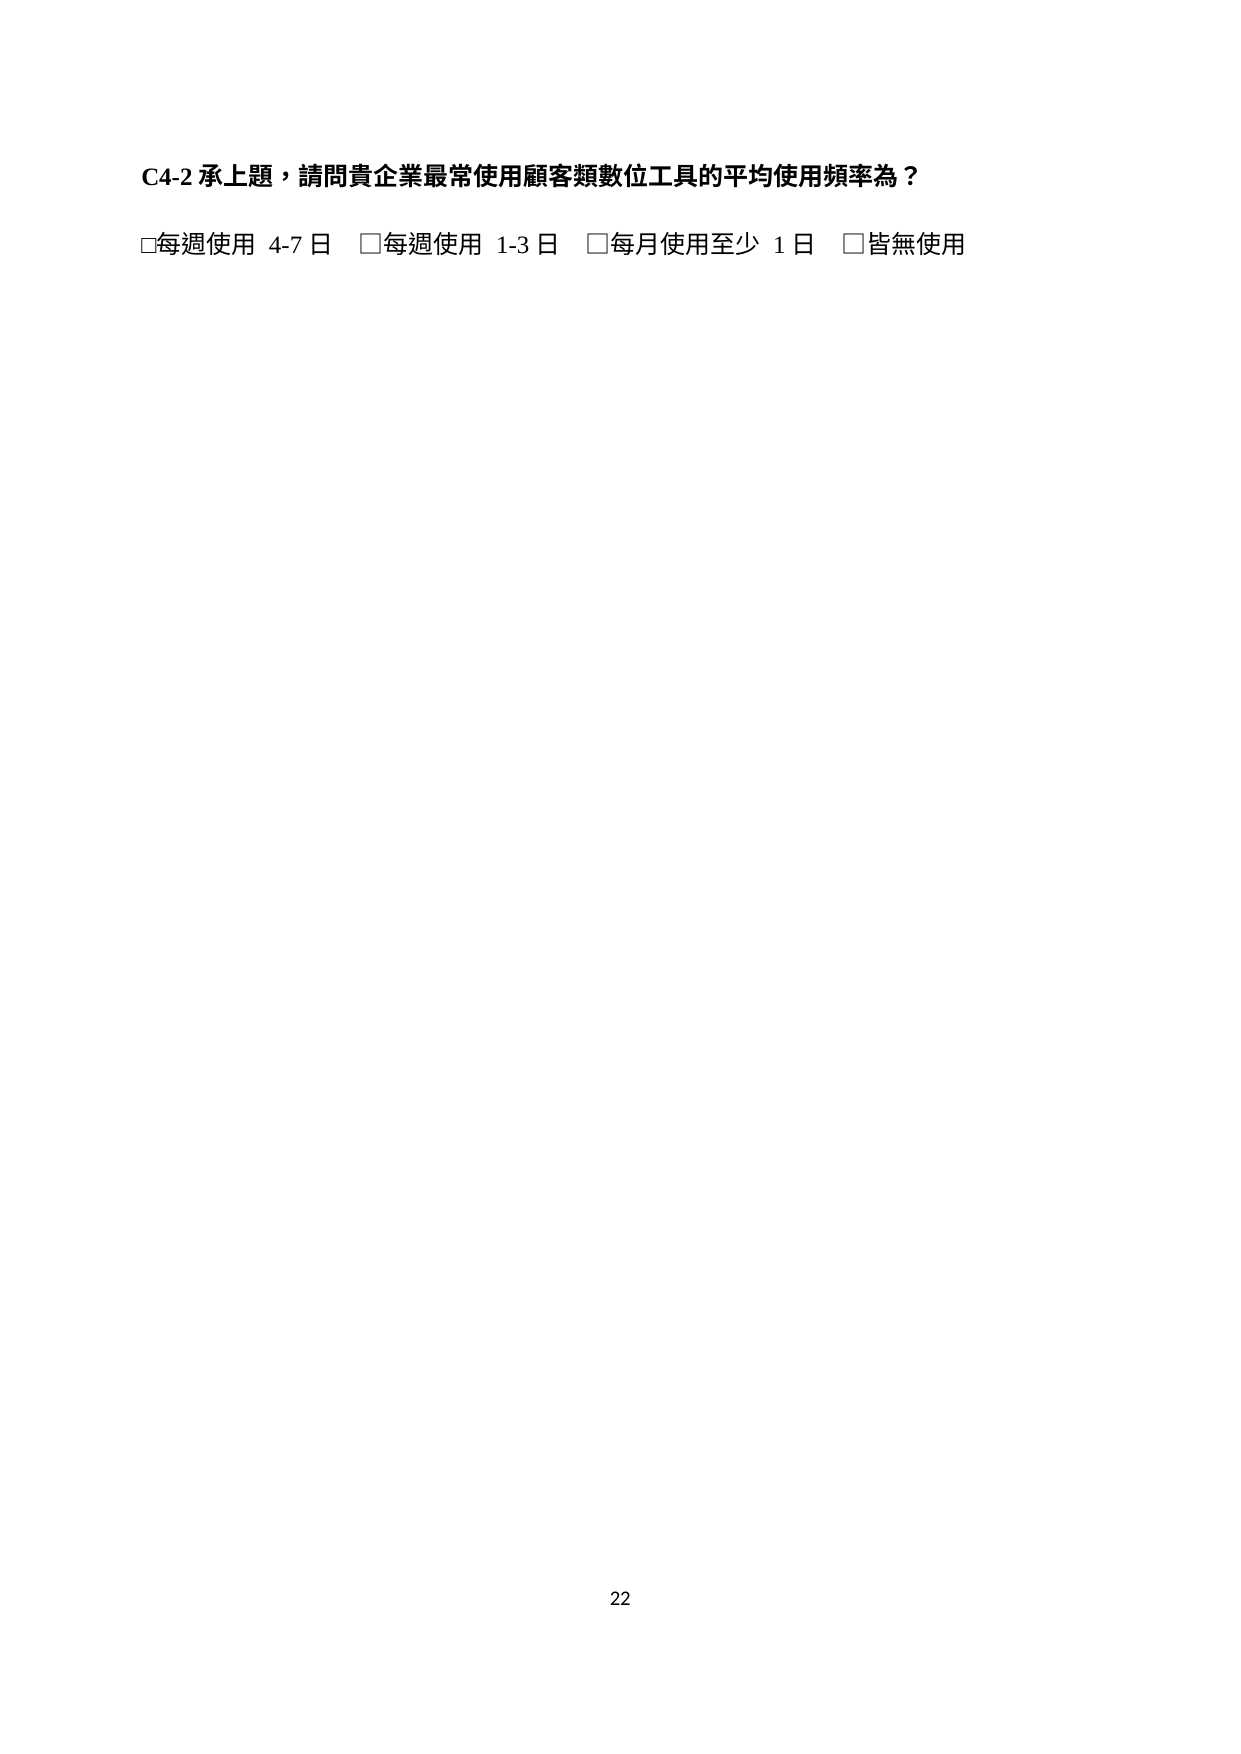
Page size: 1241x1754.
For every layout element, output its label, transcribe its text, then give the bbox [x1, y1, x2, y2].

text C4-2 承上題，請問貴企業最常使用顧客類數位工具的平均使用頻率為？ [141, 133, 1122, 195]
text □每週使用 4-7 日 □每週使用 1-3 日 □每月使用至少 1 日 □皆無使用 [141, 201, 1122, 263]
